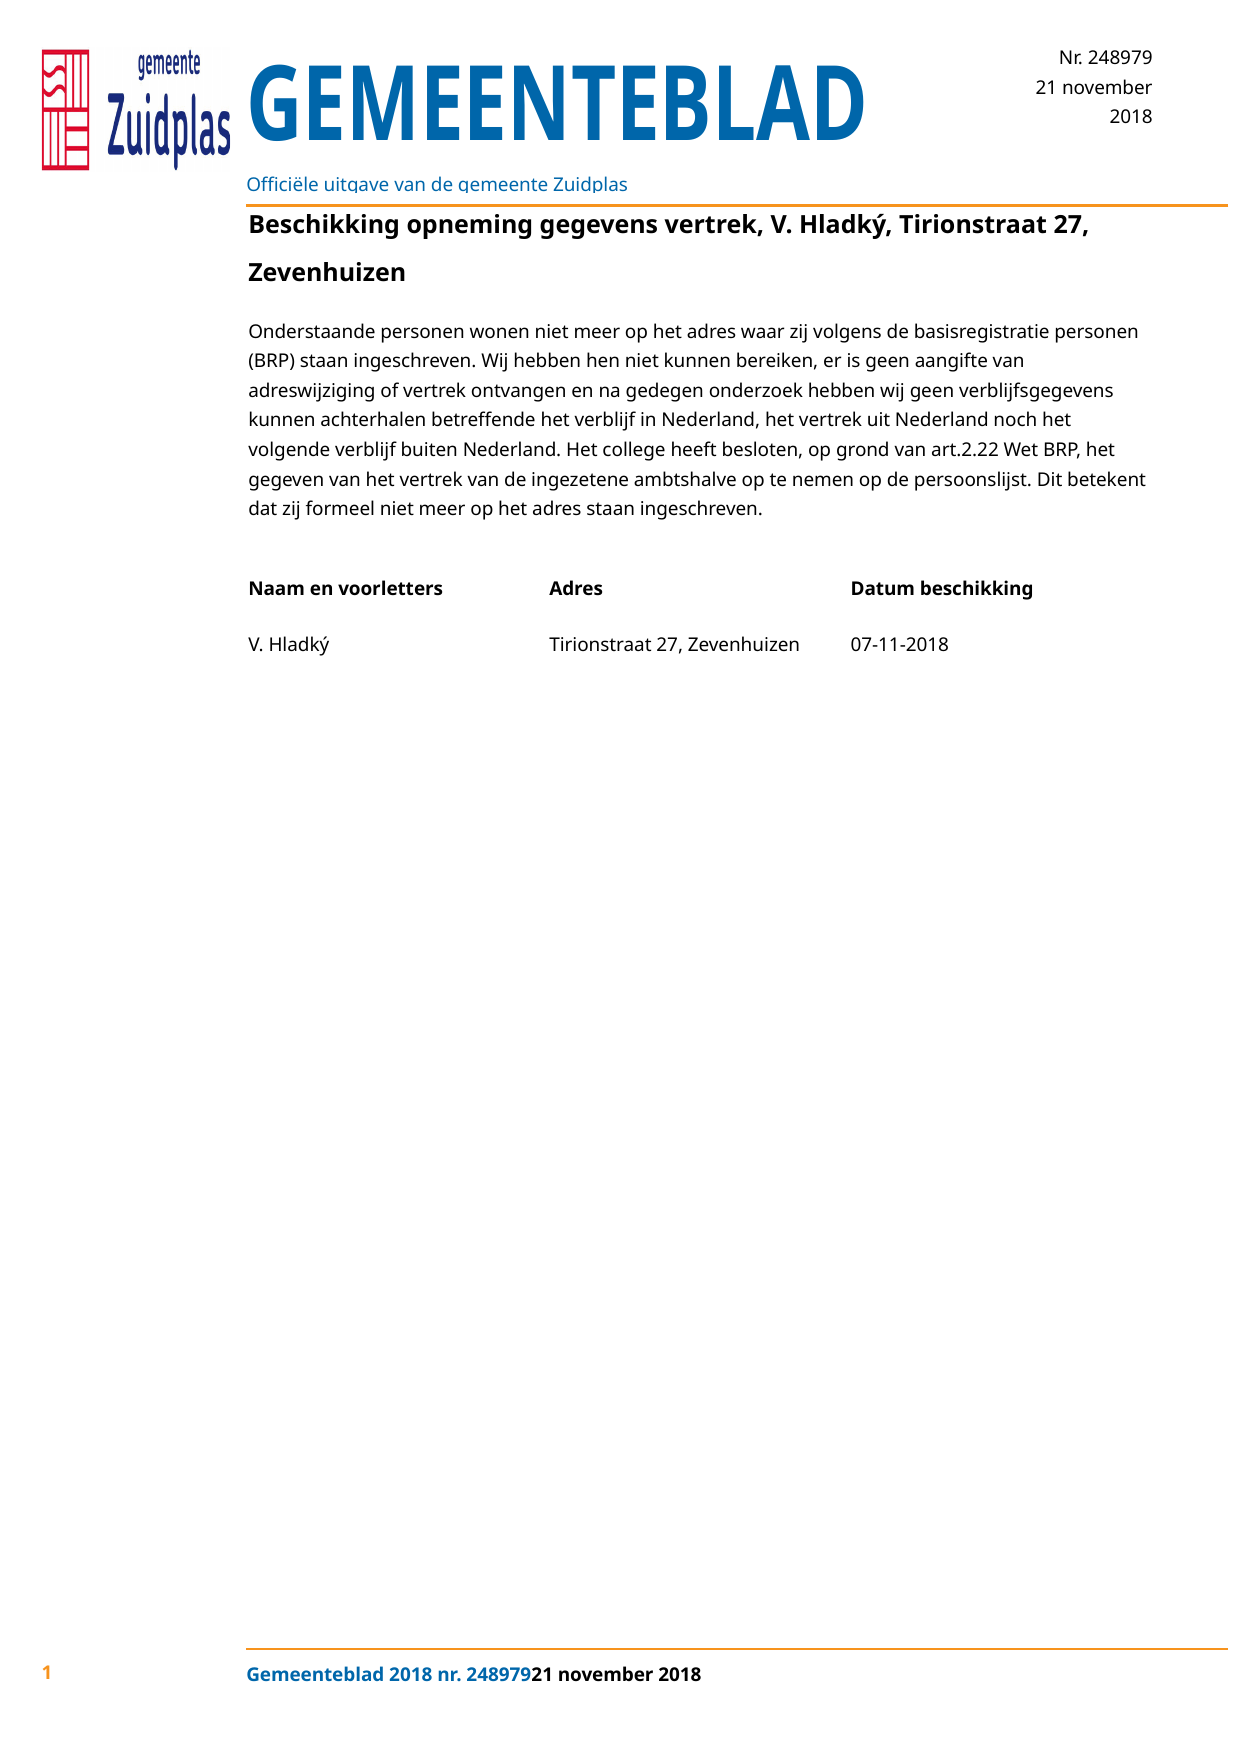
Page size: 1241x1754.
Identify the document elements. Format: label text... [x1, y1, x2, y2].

table_cell Tirionstraat 27, Zevenhuizen [549, 631, 850, 657]
table_cell V. Hladký [248, 631, 549, 657]
text Beschikking opneming gegevens vertrek, V. Hladký, Tirionstraat 27, Zevenhuizen [248, 207, 1152, 288]
table_cell 07-11-2018 [850, 631, 1152, 657]
text Onderstaande personen wonen niet meer op het adres waar zij volgens de basisregistratie personen (BRP) staan ingeschreven. Wij hebben hen niet kunnen bereiken, er is geen aangifte van adreswijziging of vertrek ontvangen en na gedegen onderzoek hebben wij geen verblijfsgegevens kunnen achterhalen betreffende het verblijf in Nederland, het vertrek uit Nederland noch het volgende verblijf buiten Nederland. Het college heeft besloten, op grond van art.2.22 Wet BRP, het gegeven van het vertrek van de ingezetene ambtshalve op te nemen op de persoonslijst. Dit betekent dat zij formeel niet meer op het adres staan ingeschreven. [248, 318, 1152, 521]
table_header Adres [549, 576, 850, 631]
table_header Datum beschikking [850, 576, 1152, 631]
picture [41, 47, 231, 172]
table_header Naam en voorletters [248, 576, 549, 631]
